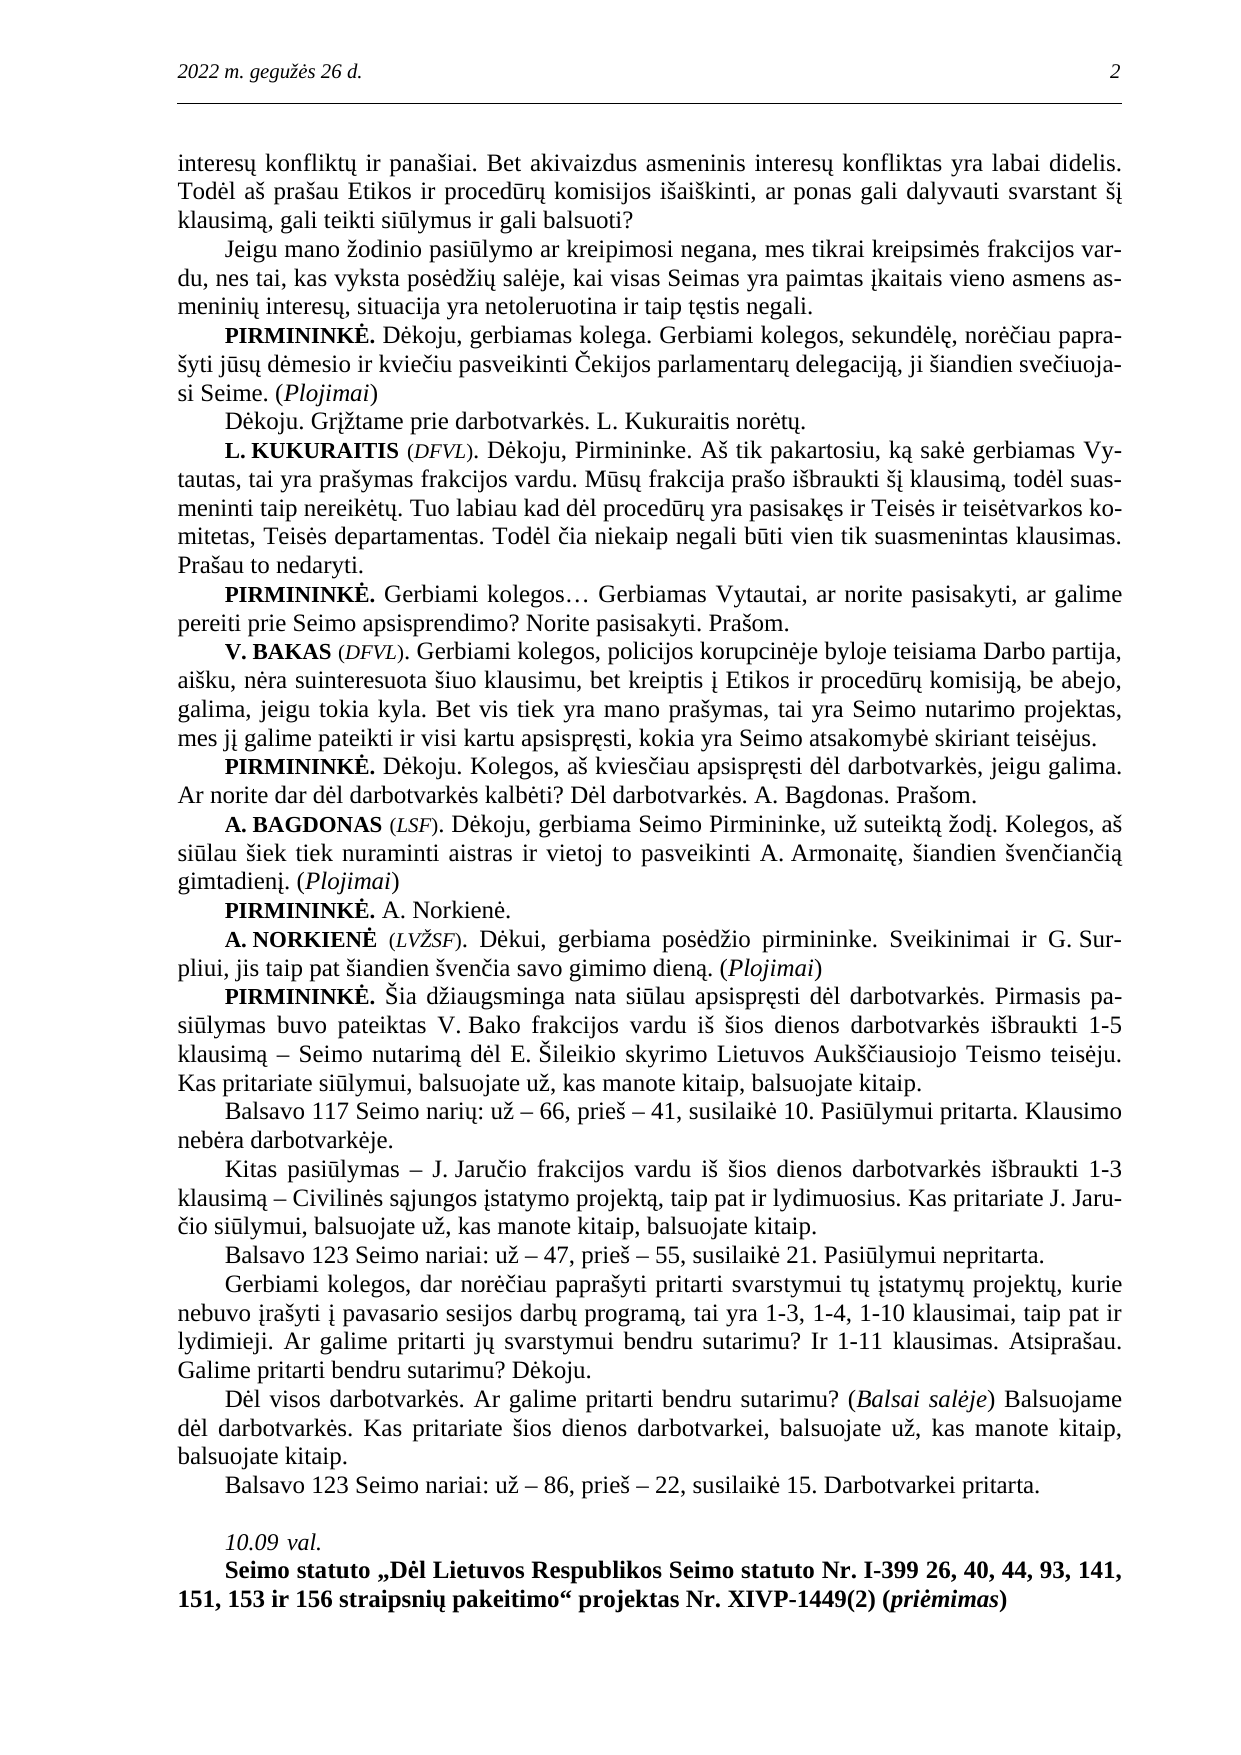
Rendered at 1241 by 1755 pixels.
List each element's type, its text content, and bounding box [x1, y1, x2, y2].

text Ki­tas pa­siū­ly­mas – J. Ja­ru­čio frak­ci­jos var­du iš šios die­nos dar­bo­tvarkės iš­brauk­ti 1-3 klau­si­mą – Ci­vi­li­nės są­jun­gos įsta­ty­mo pro­jek­tą, taip pat ir ly­di­muo­sius. Kas pri­ta­ria­te J. Ja­ru­čio siū­ly­mui, bal­suo­ja­te už, kas ma­no­te ki­taip, bal­suo­ja­te ki­taip. [177, 1154, 1122, 1240]
text Bal­sa­vo 123 Sei­mo na­riai: už – 47, prieš – 55, su­si­lai­kė 21. Pa­siū­ly­mui ne­pri­tar­ta. [177, 1240, 1122, 1269]
text PIRMININKĖ. Dė­ko­ju. Ko­le­gos, aš kvies­čiau ap­si­spręs­ti dėl dar­bo­tvarkės, jei­gu ga­li­ma. Ar no­ri­te dar dėl dar­bo­tvarkės kal­bė­ti? Dėl dar­bo­tvarkės. A. Bag­do­nas. Pra­šom. [177, 751, 1122, 809]
text V. BAKAS (DFVL). Ger­bia­mi ko­le­gos, po­li­ci­jos ko­rup­ci­nė­je by­lo­je tei­sia­ma Dar­bo par­ti­ja, aiš­ku, nė­ra su­in­te­re­suo­ta šiuo klau­si­mu, bet kreip­tis į Eti­kos ir pro­ce­dū­rų ko­mi­si­ją, be abe­jo, ga­li­ma, jei­gu to­kia ky­la. Bet vis tiek yra ma­no pra­šy­mas, tai yra Sei­mo nu­ta­ri­mo pro­jek­tas, mes jį ga­li­me pa­teik­ti ir vi­si kar­tu ap­si­spręs­ti, ko­kia yra Sei­mo at­sa­ko­my­bė ski­riant tei­sė­jus. [177, 636, 1122, 751]
text PIRMININKĖ. A. Nor­kie­nė. [177, 895, 1122, 924]
text Jei­gu ma­no žo­di­nio pa­siū­ly­mo ar krei­pi­mo­si ne­ga­na, mes tik­rai kreip­si­mės frak­ci­jos var­du, nes tai, kas vyks­ta po­sė­džių sa­lė­je, kai vi­sas Sei­mas yra pa­im­tas įkai­tais vie­no as­mens as­me­ni­nių in­te­re­sų, si­tu­a­ci­ja yra ne­to­le­ruo­ti­na ir taip tęs­tis ne­ga­li. [177, 234, 1122, 320]
text Dėl vi­sos dar­bo­tvarkės. Ar ga­li­me pri­tar­ti ben­dru su­ta­ri­mu? (Bal­sai sa­lė­je) Bal­suo­ja­me dėl dar­bo­tvarkės. Kas pri­ta­ria­te šios die­nos dar­bo­tvarkei, bal­suo­ja­te už, kas ma­no­te ki­taip, bal­suo­ja­te ki­taip. [177, 1384, 1122, 1470]
text Bal­sa­vo 117 Sei­mo na­rių: už – 66, prieš – 41, su­si­lai­kė 10. Pa­siū­ly­mui pri­tar­ta. Klau­si­mo ne­bė­ra dar­bo­tvarkėje. [177, 1096, 1122, 1154]
text A. BAGDONAS (LSF). Dė­ko­ju, ger­bia­ma Sei­mo Pir­mi­nin­ke, už su­teik­tą žo­dį. Ko­le­gos, aš siū­lau šiek tiek nu­ra­min­ti aist­ras ir vie­toj to pa­svei­kin­ti A. Ar­mo­nai­tę, šian­dien šven­čian­čią gim­ta­die­nį. (Plo­ji­mai) [177, 809, 1122, 895]
text in­te­re­sų kon­flik­tų ir pa­na­šiai. Bet aki­vaiz­dus as­me­ni­nis in­te­re­sų kon­flik­tas yra la­bai di­de­lis. To­dėl aš pra­šau Eti­kos ir pro­ce­dū­rų ko­mi­si­jos iš­aiš­kin­ti, ar po­nas ga­li da­ly­vau­ti svars­tant šį klau­si­mą, ga­li teik­ti siū­ly­mus ir ga­li bal­suo­ti? [177, 148, 1122, 234]
text A. NORKIENĖ (LVŽSF). Dė­kui, ger­bia­ma po­sė­džio pir­mi­nin­ke. Svei­ki­ni­mai ir G. Sur­pliui, jis taip pat šian­dien šven­čia sa­vo gi­mi­mo die­ną. (Plo­ji­mai) [177, 924, 1122, 981]
text Sei­mo sta­tu­to „Dėl Lie­tu­vos Res­pub­li­kos Sei­mo sta­tu­to Nr. I-399 26, 40, 44, 93, 141, 151, 153 ir 156 straips­nių pa­kei­ti­mo“ pro­jek­tas Nr. XIVP-1449(2) (pri­ėmi­mas) [177, 1555, 1122, 1613]
text L. KUKURAITIS (DFVL). Dė­ko­ju, Pir­mi­nin­ke. Aš tik pa­kar­to­siu, ką sa­kė ger­bia­mas Vy­tau­tas, tai yra pra­šy­mas frak­ci­jos var­du. Mū­sų frak­ci­ja pra­šo iš­brauk­ti šį klau­si­mą, to­dėl su­as­me­nin­ti taip ne­rei­kė­tų. Tuo la­biau kad dėl pro­ce­dū­rų yra pa­si­sa­kęs ir Tei­sės ir tei­sėt­var­kos ko­mi­te­tas, Tei­sės de­par­ta­men­tas. To­dėl čia nie­kaip ne­ga­li bū­ti vien tik su­as­me­nin­tas klau­si­mas. Pra­šau to ne­da­ry­ti. [177, 435, 1122, 579]
text Ger­bia­mi ko­le­gos, dar no­rė­čiau pa­pra­šy­ti pri­tar­ti svars­ty­mui tų įsta­ty­mų pro­jek­tų, ku­rie ne­bu­vo įra­šy­ti į pa­va­sa­rio se­si­jos dar­bų pro­gra­mą, tai yra 1-3, 1-4, 1-10 klau­si­mai, taip pat ir ly­di­mie­ji. Ar ga­li­me pri­tar­ti jų svars­ty­mui ben­dru su­ta­ri­mu? Ir 1-11 klau­si­mas. At­si­pra­šau. Ga­li­me pri­tar­ti ben­dru su­ta­ri­mu? Dė­ko­ju. [177, 1269, 1122, 1384]
text PIRMININKĖ. Ger­bia­mi ko­le­gos… Ger­bia­mas Vy­tau­tai, ar no­ri­te pa­si­sa­ky­ti, ar ga­li­me per­ei­ti prie Sei­mo ap­si­spren­di­mo? No­ri­te pa­si­sa­ky­ti. Pra­šom. [177, 579, 1122, 636]
text Dė­ko­ju. Grįž­ta­me prie dar­bo­tvarkės. L. Ku­ku­rai­tis no­rė­tų. [177, 406, 1122, 435]
text PIRMININKĖ. Dė­ko­ju, ger­bia­mas ko­le­ga. Ger­bia­mi ko­le­gos, se­kun­dė­lę, no­rė­čiau pa­pra­šy­ti jū­sų dė­me­sio ir kvie­čiu pa­svei­kin­ti Če­ki­jos par­la­men­ta­rų de­le­ga­ci­ją, ji šian­dien sve­čiuo­ja­si Sei­me. (Plo­ji­mai) [177, 320, 1122, 406]
text Bal­sa­vo 123 Sei­mo na­riai: už – 86, prieš – 22, su­si­lai­kė 15. Dar­bo­tvarkei pri­tar­ta. [177, 1470, 1122, 1499]
text 10.09 val. [224, 1528, 1122, 1555]
text PIRMININKĖ. Šia džiaugs­min­ga na­ta siū­lau ap­si­spręs­ti dėl dar­bo­tvarkės. Pir­ma­sis pa­siū­ly­mas bu­vo pa­teik­tas V. Ba­ko frak­ci­jos var­du iš šios die­nos dar­bo­tvarkės iš­brauk­ti 1-5 klau­si­mą – Sei­mo nu­ta­ri­mą dėl E. Ši­lei­kio sky­ri­mo Lie­tu­vos Aukš­čiau­sio­jo Teis­mo tei­sė­ju. Kas pri­ta­ria­te siū­ly­mui, bal­suo­ja­te už, kas ma­no­te ki­taip, bal­suo­ja­te ki­taip. [177, 981, 1122, 1096]
